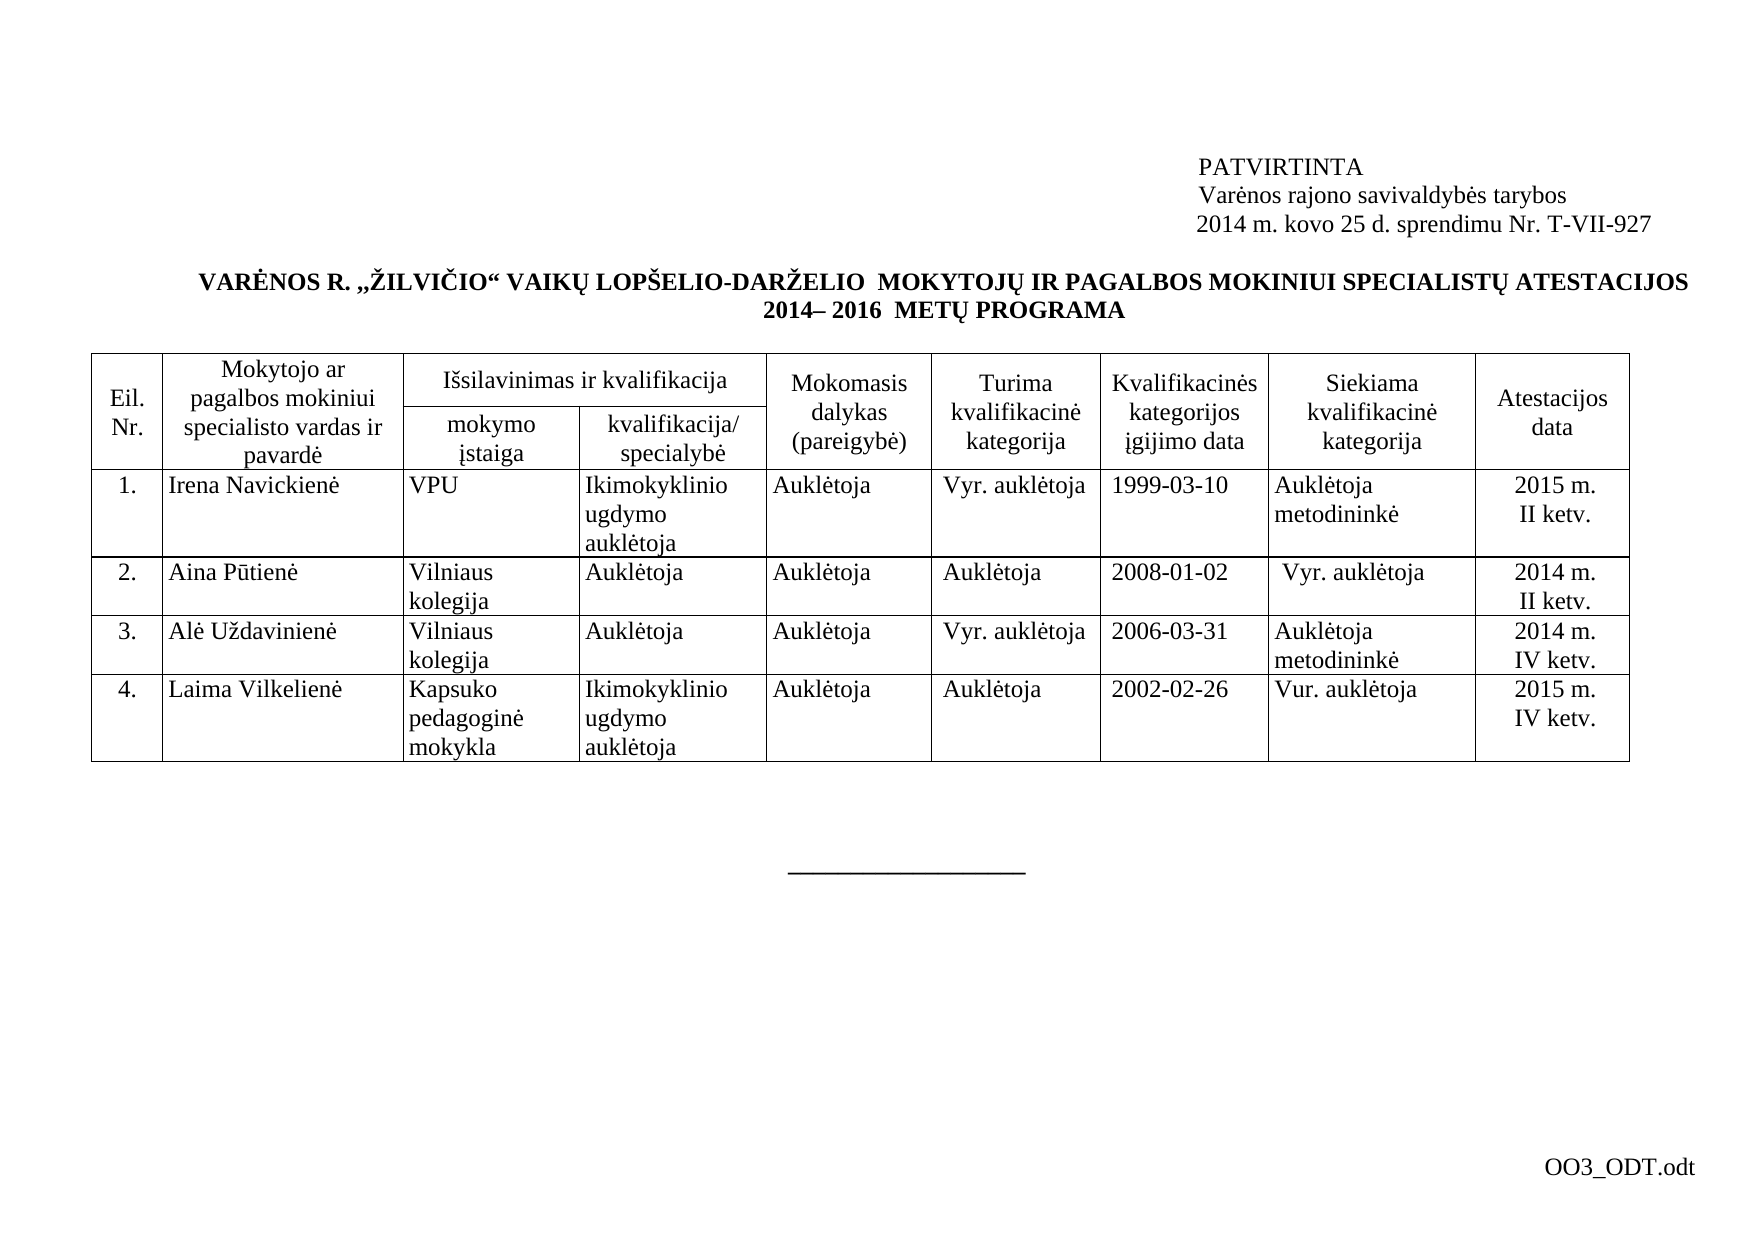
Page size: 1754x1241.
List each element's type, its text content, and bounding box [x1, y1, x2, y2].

table_cell Auklėtoja [767, 675, 931, 761]
table_cell 2. [92, 558, 162, 615]
table_cell 4. [92, 675, 162, 761]
table_cell Alė Uždavinienė [163, 616, 403, 673]
table_cell Auklėtoja [580, 558, 766, 615]
table_cell Vilniaus kolegija [404, 558, 579, 615]
table_cell Aina Pūtienė [163, 558, 403, 615]
table_cell 1999-03-10 [1101, 470, 1268, 556]
text Varėnos rajono savivaldybės tarybos [1198, 181, 1695, 209]
table_cell Vur. auklėtoja [1269, 675, 1475, 761]
table_cell Irena Navickienė [163, 470, 403, 556]
table_cell Auklėtoja [767, 558, 931, 615]
table_header Atestacijos data [1476, 354, 1629, 469]
table_cell 2014 m. II ketv. [1476, 558, 1629, 615]
table_header Kvalifikacinės kategorijos įgijimo data [1101, 354, 1268, 469]
table_cell Vyr. auklėtoja [1269, 558, 1475, 615]
table_header Eil. Nr. [92, 354, 162, 469]
table_cell Auklėtoja [767, 470, 931, 556]
table_cell Ikimokyklinio ugdymo auklėtoja [580, 675, 766, 761]
table_header Mokomasis dalykas (pareigybė) [767, 354, 931, 469]
table_cell Kapsuko pedagoginė mokykla [404, 675, 579, 761]
table_cell 2008-01-02 [1101, 558, 1268, 615]
table_cell 2014 m. IV ketv. [1476, 616, 1629, 673]
text PATVIRTINTA [1198, 152, 1695, 181]
table_cell 3. [92, 616, 162, 673]
table_cell Auklėtoja [580, 616, 766, 673]
table_header Turima kvalifikacinė kategorija [932, 354, 1100, 469]
table_cell Auklėtoja metodininkė [1269, 470, 1475, 556]
table_cell VPU [404, 470, 579, 556]
table_header Mokytojo ar pagalbos mokiniui specialisto vardas ir pavardė [163, 354, 403, 469]
table_cell 1. [92, 470, 162, 556]
table_cell 2006-03-31 [1101, 616, 1268, 673]
table_header Išsilavinimas ir kvalifikacija [404, 354, 766, 406]
table_cell 2002-02-26 [1101, 675, 1268, 761]
table_cell Vyr. auklėtoja [932, 616, 1100, 673]
table_cell 2015 m. IV ketv. [1476, 675, 1629, 761]
text 2014 m. kovo 25 d. sprendimu Nr. T-VII-927 [118, 209, 1695, 238]
table_cell 2015 m. II ketv. [1476, 470, 1629, 556]
table_cell Auklėtoja [932, 675, 1100, 761]
table_cell Auklėtoja metodininkė [1269, 616, 1475, 673]
table_header Siekiama kvalifikacinė kategorija [1269, 354, 1475, 469]
table_cell Vyr. auklėtoja [932, 470, 1100, 556]
text ___________________ [118, 848, 1695, 877]
table_cell Vilniaus kolegija [404, 616, 579, 673]
table_cell Ikimokyklinio ugdymo auklėtoja [580, 470, 766, 556]
table_cell mokymo įstaiga [404, 407, 579, 469]
table_cell Auklėtoja [932, 558, 1100, 615]
table_cell Laima Vilkelienė [163, 675, 403, 761]
text varėnos r. ,,Žilvičio“ VAIKŲ LOPŠELIO-DARŽELIO MOKYTOJŲ ir pagalbos mokiniui specialistų atestaCIJOS 2014– 2016 METŲ programA [193, 267, 1695, 324]
table_cell kvalifikacija/ specialybė [580, 407, 766, 469]
table_cell Auklėtoja [767, 616, 931, 673]
